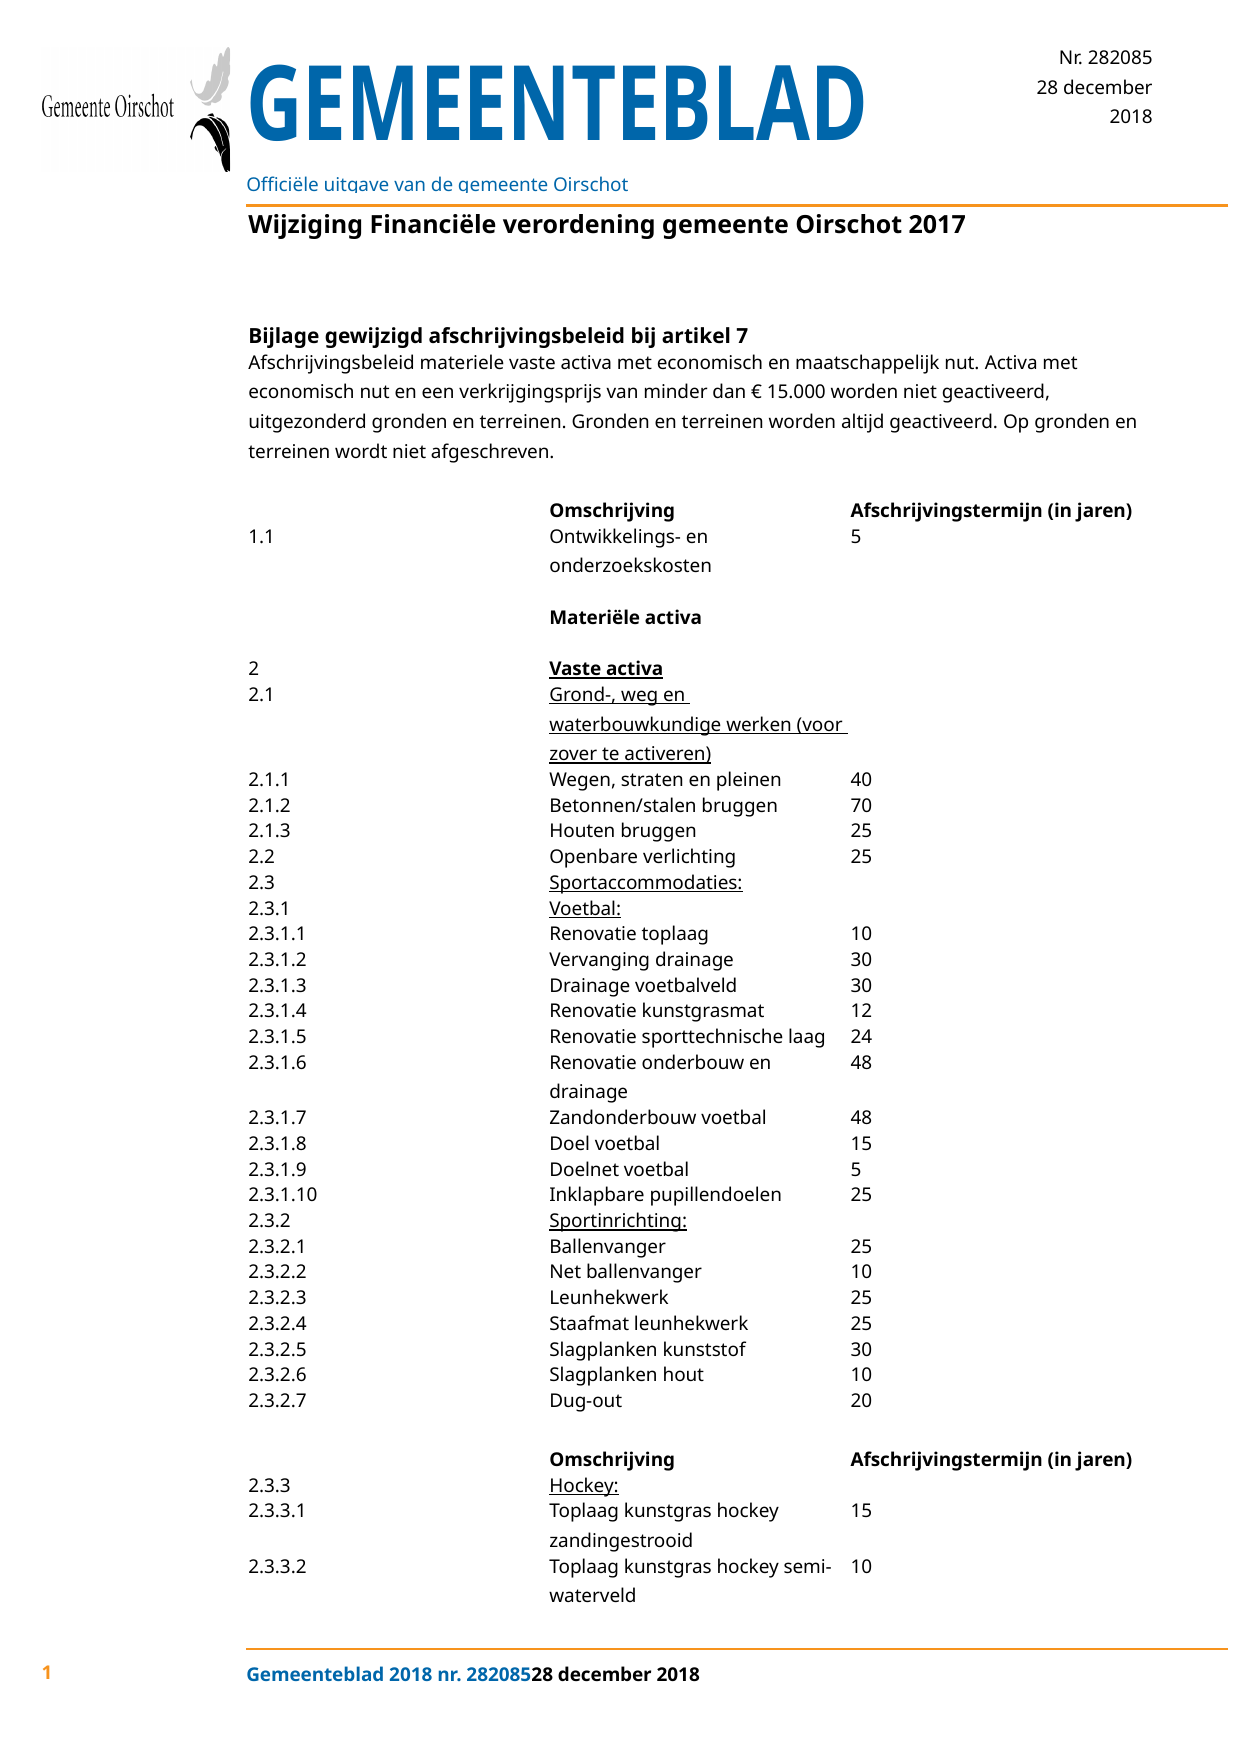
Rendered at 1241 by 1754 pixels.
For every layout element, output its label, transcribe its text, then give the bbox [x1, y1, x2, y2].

table_header Omschrijving [549, 497, 850, 523]
table_cell 20 [850, 1388, 1152, 1413]
table_cell Renovatie onderbouw en drainage [549, 1049, 850, 1104]
table_cell 48 [850, 1104, 1152, 1130]
table_cell 2.3.1.5 [248, 1023, 549, 1049]
table_cell 2.3.3.2 [248, 1553, 549, 1608]
table_cell Staafmat leunhekwerk [549, 1310, 850, 1336]
table_cell 2.3.1.9 [248, 1156, 549, 1182]
table_cell 25 [850, 843, 1152, 869]
table_cell 2.3.1.4 [248, 998, 549, 1023]
table_header [248, 1446, 549, 1472]
table_cell 2.3.1.7 [248, 1104, 549, 1130]
table_cell [850, 895, 1152, 920]
table_cell Hockey: [549, 1472, 850, 1497]
table_cell Toplaag kunstgras hockey semi-waterveld [549, 1553, 850, 1608]
table_cell 30 [850, 972, 1152, 998]
table_cell [850, 1207, 1152, 1233]
table_cell 5 [850, 1156, 1152, 1182]
table_cell Toplaag kunstgras hockey zandingestrooid [549, 1498, 850, 1553]
table_cell 2.1.1 [248, 766, 549, 792]
text Wijziging Financiële verordening gemeente Oirschot 2017 [248, 207, 1152, 241]
table_cell 1.1 [248, 523, 549, 578]
table_cell 2.3.1.1 [248, 920, 549, 946]
table_cell 2 [248, 655, 549, 681]
table_cell Ballenvanger [549, 1233, 850, 1259]
table_cell 2.3.1.3 [248, 972, 549, 998]
table_cell Houten bruggen [549, 818, 850, 843]
table_cell [248, 630, 549, 655]
table_cell 40 [850, 766, 1152, 792]
table_cell 48 [850, 1049, 1152, 1104]
table_cell [850, 604, 1152, 630]
table_cell Ontwikkelings- en onderzoekskosten [549, 523, 850, 578]
table_cell 2.3.3.1 [248, 1498, 549, 1553]
table_cell 5 [850, 523, 1152, 578]
table_cell 2.2 [248, 843, 549, 869]
table_cell 25 [850, 1233, 1152, 1259]
table_cell 70 [850, 792, 1152, 817]
table_cell 2.3.3 [248, 1472, 549, 1497]
table_cell [850, 630, 1152, 655]
table_cell Wegen, straten en pleinen [549, 766, 850, 792]
table_cell [248, 604, 549, 630]
table_header Omschrijving [549, 1446, 850, 1472]
table_cell [549, 578, 850, 604]
table_cell 2.3.2 [248, 1207, 549, 1233]
table_cell 10 [850, 920, 1152, 946]
table_cell Vervanging drainage [549, 946, 850, 972]
table_cell Doelnet voetbal [549, 1156, 850, 1182]
table_cell 10 [850, 1259, 1152, 1284]
table_cell 30 [850, 946, 1152, 972]
table_cell 12 [850, 998, 1152, 1023]
table_cell [248, 578, 549, 604]
table_cell Zandonderbouw voetbal [549, 1104, 850, 1130]
table_cell 2.3.1.8 [248, 1130, 549, 1156]
table_cell Grond-, weg en waterbouwkundige werken (voor zover te activeren) [549, 681, 850, 766]
table_cell Inklapbare pupillendoelen [549, 1182, 850, 1207]
table_cell 25 [850, 1182, 1152, 1207]
table_header Afschrijvingstermijn (in jaren) [850, 1446, 1152, 1472]
table_cell Slagplanken hout [549, 1362, 850, 1387]
table_cell 24 [850, 1023, 1152, 1049]
table_cell Slagplanken kunststof [549, 1336, 850, 1362]
table_cell [850, 578, 1152, 604]
table_cell 2.3 [248, 869, 549, 895]
table_cell 15 [850, 1498, 1152, 1553]
table_cell 2.3.1 [248, 895, 549, 920]
table_cell Renovatie sporttechnische laag [549, 1023, 850, 1049]
table_header [248, 497, 549, 523]
table_cell 25 [850, 1285, 1152, 1310]
table_header Afschrijvingstermijn (in jaren) [850, 497, 1152, 523]
table_cell 15 [850, 1130, 1152, 1156]
table_cell 2.1.3 [248, 818, 549, 843]
table_cell [850, 655, 1152, 681]
table_cell 10 [850, 1362, 1152, 1387]
text Afschrijvingsbeleid materiele vaste activa met economisch en maatschappelijk nut. Activa met economisch nut en een verkrijgingsprijs van minder dan € 15.000 worden niet geactiveerd, uitgezonderd gronden en terreinen. Gronden en terreinen worden altijd geactiveerd. Op gronden en terreinen wordt niet afgeschreven. [248, 349, 1152, 464]
table_cell 2.3.1.2 [248, 946, 549, 972]
table_cell 25 [850, 1310, 1152, 1336]
table_cell Vaste activa [549, 655, 850, 681]
table_cell Net ballenvanger [549, 1259, 850, 1284]
table_cell [850, 1472, 1152, 1497]
table_cell [850, 869, 1152, 895]
table_cell Doel voetbal [549, 1130, 850, 1156]
table_cell Voetbal: [549, 895, 850, 920]
table_cell Sportaccommodaties: [549, 869, 850, 895]
table_cell 2.3.2.4 [248, 1310, 549, 1336]
table_cell Dug-out [549, 1388, 850, 1413]
table_cell 2.1 [248, 681, 549, 766]
table_cell 2.3.2.7 [248, 1388, 549, 1413]
table_cell 2.3.1.10 [248, 1182, 549, 1207]
table_cell 2.3.2.1 [248, 1233, 549, 1259]
table_cell [549, 630, 850, 655]
table_cell Materiële activa [549, 604, 850, 630]
table_cell Renovatie toplaag [549, 920, 850, 946]
table_cell 2.3.2.2 [248, 1259, 549, 1284]
table_cell [850, 681, 1152, 766]
table_cell Renovatie kunstgrasmat [549, 998, 850, 1023]
table_cell 30 [850, 1336, 1152, 1362]
table_cell 10 [850, 1553, 1152, 1608]
table_cell 25 [850, 818, 1152, 843]
table_cell 2.3.2.5 [248, 1336, 549, 1362]
table_cell Drainage voetbalveld [549, 972, 850, 998]
table_cell Betonnen/stalen bruggen [549, 792, 850, 817]
table_cell 2.3.2.6 [248, 1362, 549, 1387]
picture [41, 47, 231, 172]
table_cell 2.3.2.3 [248, 1285, 549, 1310]
table_cell 2.1.2 [248, 792, 549, 817]
table_cell 2.3.1.6 [248, 1049, 549, 1104]
table_cell Leunhekwerk [549, 1285, 850, 1310]
table_cell Sportinrichting: [549, 1207, 850, 1233]
table_cell Openbare verlichting [549, 843, 850, 869]
text Bijlage gewijzigd afschrijvingsbeleid bij artikel 7 [248, 321, 1152, 349]
